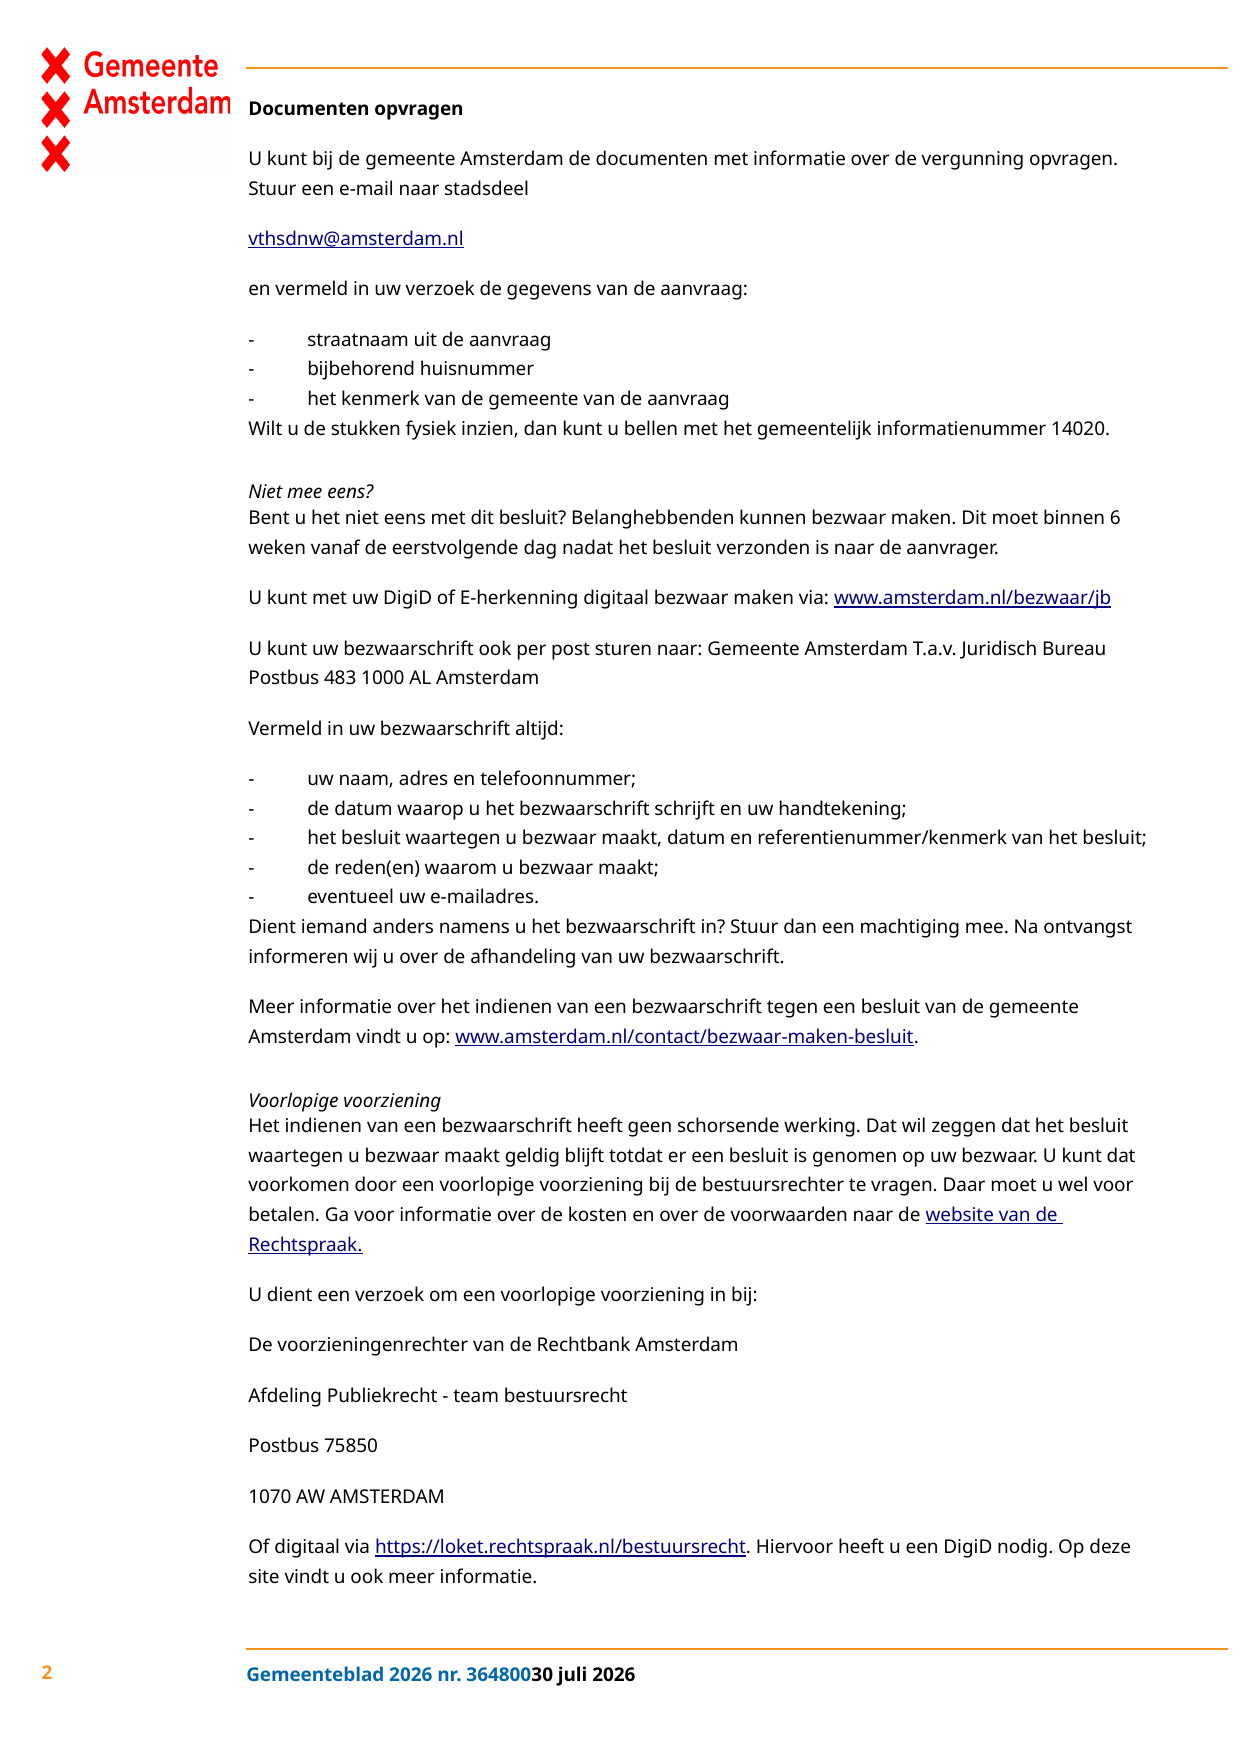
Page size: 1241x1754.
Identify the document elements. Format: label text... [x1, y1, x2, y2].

text U kunt met uw DigiD of E-herkenning digitaal bezwaar maken via: www.amsterdam.nl/bezwaar/jb [248, 584, 1152, 610]
text Vermeld in uw bezwaarschrift altijd: [248, 715, 1152, 741]
list de reden(en) waarom u bezwaar maakt; [248, 854, 1152, 880]
text De voorzieningenrechter van de Rechtbank Amsterdam [248, 1332, 1152, 1357]
text U kunt bij de gemeente Amsterdam de documenten met informatie over de vergunning opvragen. Stuur een e-mail naar stadsdeel [248, 145, 1152, 201]
text 1070 AW AMSTERDAM [248, 1483, 1152, 1509]
list het besluit waartegen u bezwaar maakt, datum en referentienummer/kenmerk van het besluit; [248, 824, 1152, 850]
text Postbus 75850 [248, 1432, 1152, 1458]
list uw naam, adres en telefoonnummer; [248, 765, 1152, 791]
text Wilt u de stukken fysiek inzien, dan kunt u bellen met het gemeentelijk informatienummer 14020. [248, 415, 1152, 441]
text vthsdnw@amsterdam.nl [248, 225, 1152, 251]
list de datum waarop u het bezwaarschrift schrijft en uw handtekening; [248, 795, 1152, 821]
text U kunt uw bezwaarschrift ook per post sturen naar: Gemeente Amsterdam T.a.v. Juridisch Bureau Postbus 483 1000 AL Amsterdam [248, 635, 1152, 690]
text Bent u het niet eens met dit besluit? Belanghebbenden kunnen bezwaar maken. Dit moet binnen 6 weken vanaf de eerstvolgende dag nadat het besluit verzonden is naar de aanvrager. [248, 504, 1152, 560]
text Voorlopige voorziening [248, 1087, 1152, 1112]
text Dient iemand anders namens u het bezwaarschrift in? Stuur dan een machtiging mee. Na ontvangst informeren wij u over de afhandeling van uw bezwaarschrift. [248, 913, 1152, 968]
text Meer informatie over het indienen van een bezwaarschrift tegen een besluit van de gemeente Amsterdam vindt u op: www.amsterdam.nl/contact/bezwaar-maken-besluit. [248, 993, 1152, 1048]
text en vermeld in uw verzoek de gegevens van de aanvraag: [248, 276, 1152, 301]
text Niet mee eens? [248, 479, 1152, 504]
list het kenmerk van de gemeente van de aanvraag [248, 385, 1152, 411]
text Documenten opvragen [248, 95, 1152, 121]
text U dient een verzoek om een voorlopige voorziening in bij: [248, 1281, 1152, 1307]
text Het indienen van een bezwaarschrift heeft geen schorsende werking. Dat wil zeggen dat het besluit waartegen u bezwaar maakt geldig blijft totdat er een besluit is genomen op uw bezwaar. U kunt dat voorkomen door een voorlopige voorziening bij de bestuursrechter te vragen. Daar moet u wel voor betalen. Ga voor informatie over de kosten en over de voorwaarden naar de website van de Rechtspraak. [248, 1112, 1152, 1257]
list bijbehorend huisnummer [248, 356, 1152, 381]
text Of digitaal via https://loket.rechtspraak.nl/bestuursrecht. Hiervoor heeft u een DigiD nodig. Op deze site vindt u ook meer informatie. [248, 1533, 1152, 1589]
picture [41, 47, 231, 172]
list straatnaam uit de aanvraag [248, 326, 1152, 352]
list eventueel uw e-mailadres. [248, 884, 1152, 909]
text Afdeling Publiekrecht - team bestuursrecht [248, 1382, 1152, 1408]
